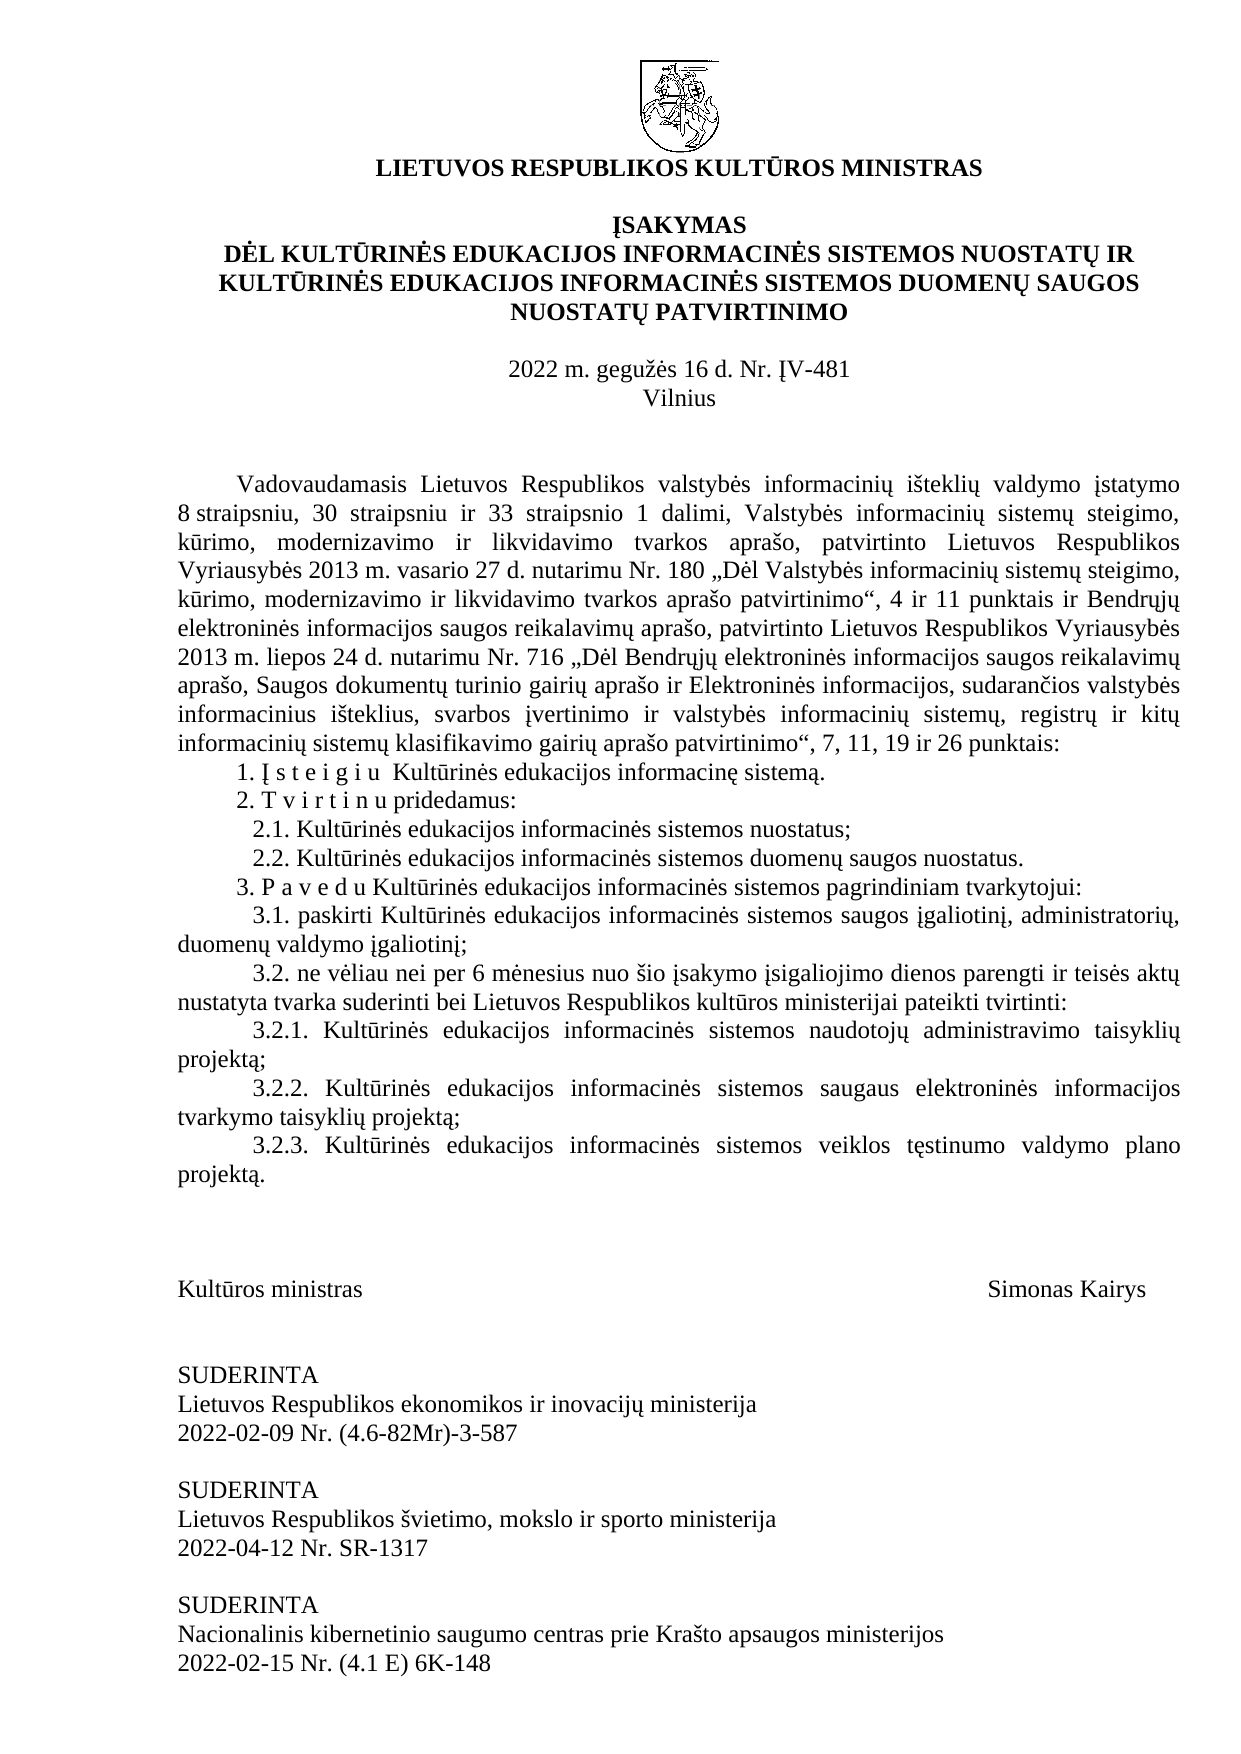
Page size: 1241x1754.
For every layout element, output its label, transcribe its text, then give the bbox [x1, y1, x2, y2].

text 2.1. Kultūrinės edukacijos informacinės sistemos nuostatus; [177, 814, 1181, 843]
text 2022-02-09 Nr. (4.6-82Mr)-3-587 [177, 1418, 1181, 1447]
text 2. T v i r t i n u pridedamus: [177, 785, 1181, 814]
text Nacionalinis kibernetinio saugumo centras prie Krašto apsaugos ministerijos [177, 1619, 1181, 1648]
text 2.2. Kultūrinės edukacijos informacinės sistemos duomenų saugos nuostatus. [177, 843, 1181, 872]
text 3.2.3. Kultūrinės edukacijos informacinės sistemos veiklos tęstinumo valdymo plano projektą. [177, 1130, 1181, 1188]
text 2022-04-12 Nr. SR-1317 [177, 1533, 1181, 1562]
text SUDERINTA [177, 1360, 1181, 1389]
text 3.1. paskirti Kultūrinės edukacijos informacinės sistemos saugos įgaliotinį, administratorių, duomenų valdymo įgaliotinį; [177, 900, 1181, 958]
text DĖL Kultūrinės edukacijos INFORMACINĖS SISTEMOS nuostatų ir KULTŪRINĖS EDUKACIJOS INFORMACINĖS SISTEMOS DUOMENŲ SAUGOS NUOSTATų PATVIRTINIMO [177, 239, 1181, 325]
text SUDERINTA [177, 1475, 1181, 1504]
text 1. Į s t e i g i u Kultūrinės edukacijos informacinę sistemą. [177, 757, 1181, 785]
text SUDERINTA [177, 1590, 1181, 1619]
text 2022 m. gegužės 16 d. Nr. ĮV-481 [177, 354, 1181, 383]
text Lietuvos Respublikos ekonomikos ir inovacijų ministerija [177, 1389, 1181, 1418]
text Vadovaudamasis Lietuvos Respublikos valstybės informacinių išteklių valdymo įstatymo 8 straipsniu, 30 straipsniu ir 33 straipsnio 1 dalimi, Valstybės informacinių sistemų steigimo, kūrimo, modernizavimo ir likvidavimo tvarkos aprašo, patvirtinto Lietuvos Respublikos Vyriausybės 2013 m. vasario 27 d. nutarimu Nr. 180 „Dėl Valstybės informacinių sistemų steigimo, kūrimo, modernizavimo ir likvidavimo tvarkos aprašo patvirtinimo“, 4 ir 11 punktais ir Bendrųjų elektroninės informacijos saugos reikalavimų aprašo, patvirtinto Lietuvos Respublikos Vyriausybės 2013 m. liepos 24 d. nutarimu Nr. 716 „Dėl Bendrųjų elektroninės informacijos saugos reikalavimų aprašo, Saugos dokumentų turinio gairių aprašo ir Elektroninės informacijos, sudarančios valstybės informacinius išteklius, svarbos įvertinimo ir valstybės informacinių sistemų, registrų ir kitų informacinių sistemų klasifikavimo gairių aprašo patvirtinimo“, 7, 11, 19 ir 26 punktais: [177, 469, 1181, 757]
text Lietuvos Respublikos švietimo, mokslo ir sporto ministerija [177, 1504, 1181, 1533]
text Vilnius [177, 383, 1181, 412]
text 3.2.2. Kultūrinės edukacijos informacinės sistemos saugaus elektroninės informacijos tvarkymo taisyklių projektą; [177, 1073, 1181, 1130]
text ĮSAKYMAS [177, 210, 1181, 239]
text Kultūros ministras Simonas Kairys [177, 1274, 1181, 1303]
text 2022-02-15 Nr. (4.1 E) 6K-148 [177, 1648, 1181, 1677]
text 3.2. ne vėliau nei per 6 mėnesius nuo šio įsakymo įsigaliojimo dienos parengti ir teisės aktų nustatyta tvarka suderinti bei Lietuvos Respublikos kultūros ministerijai pateikti tvirtinti: [177, 958, 1181, 1015]
text LIETUVOS RESPUBLIKOS KULTŪROS MINISTRAS [177, 153, 1181, 182]
text 3. P a v e d u Kultūrinės edukacijos informacinės sistemos pagrindiniam tvarkytojui: [177, 872, 1181, 900]
text 3.2.1. Kultūrinės edukacijos informacinės sistemos naudotojų administravimo taisyklių projektą; [177, 1015, 1181, 1073]
